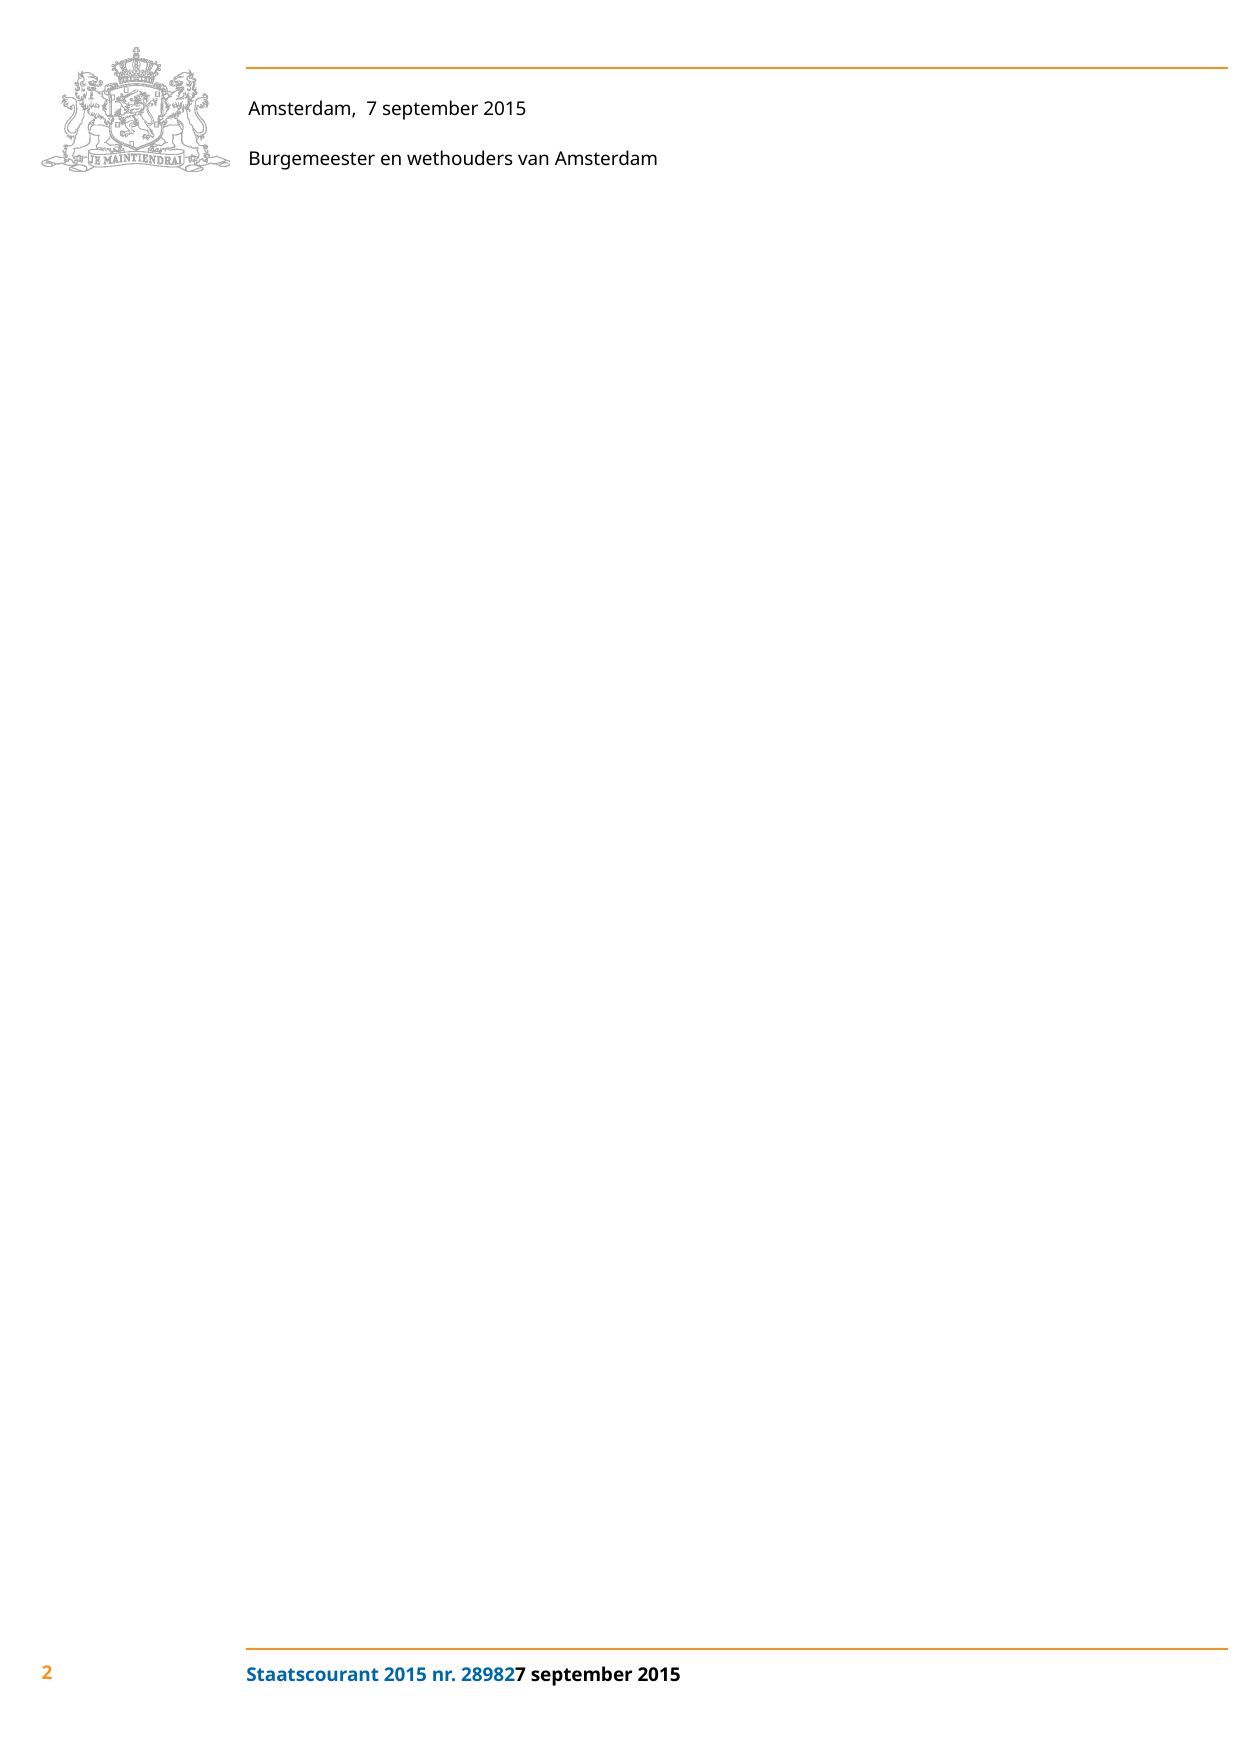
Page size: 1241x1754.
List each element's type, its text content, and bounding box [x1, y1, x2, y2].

text Amsterdam, 7 september 2015 [248, 95, 1152, 121]
text Burgemeester en wethouders van Amsterdam [248, 145, 1152, 171]
picture [41, 47, 231, 172]
